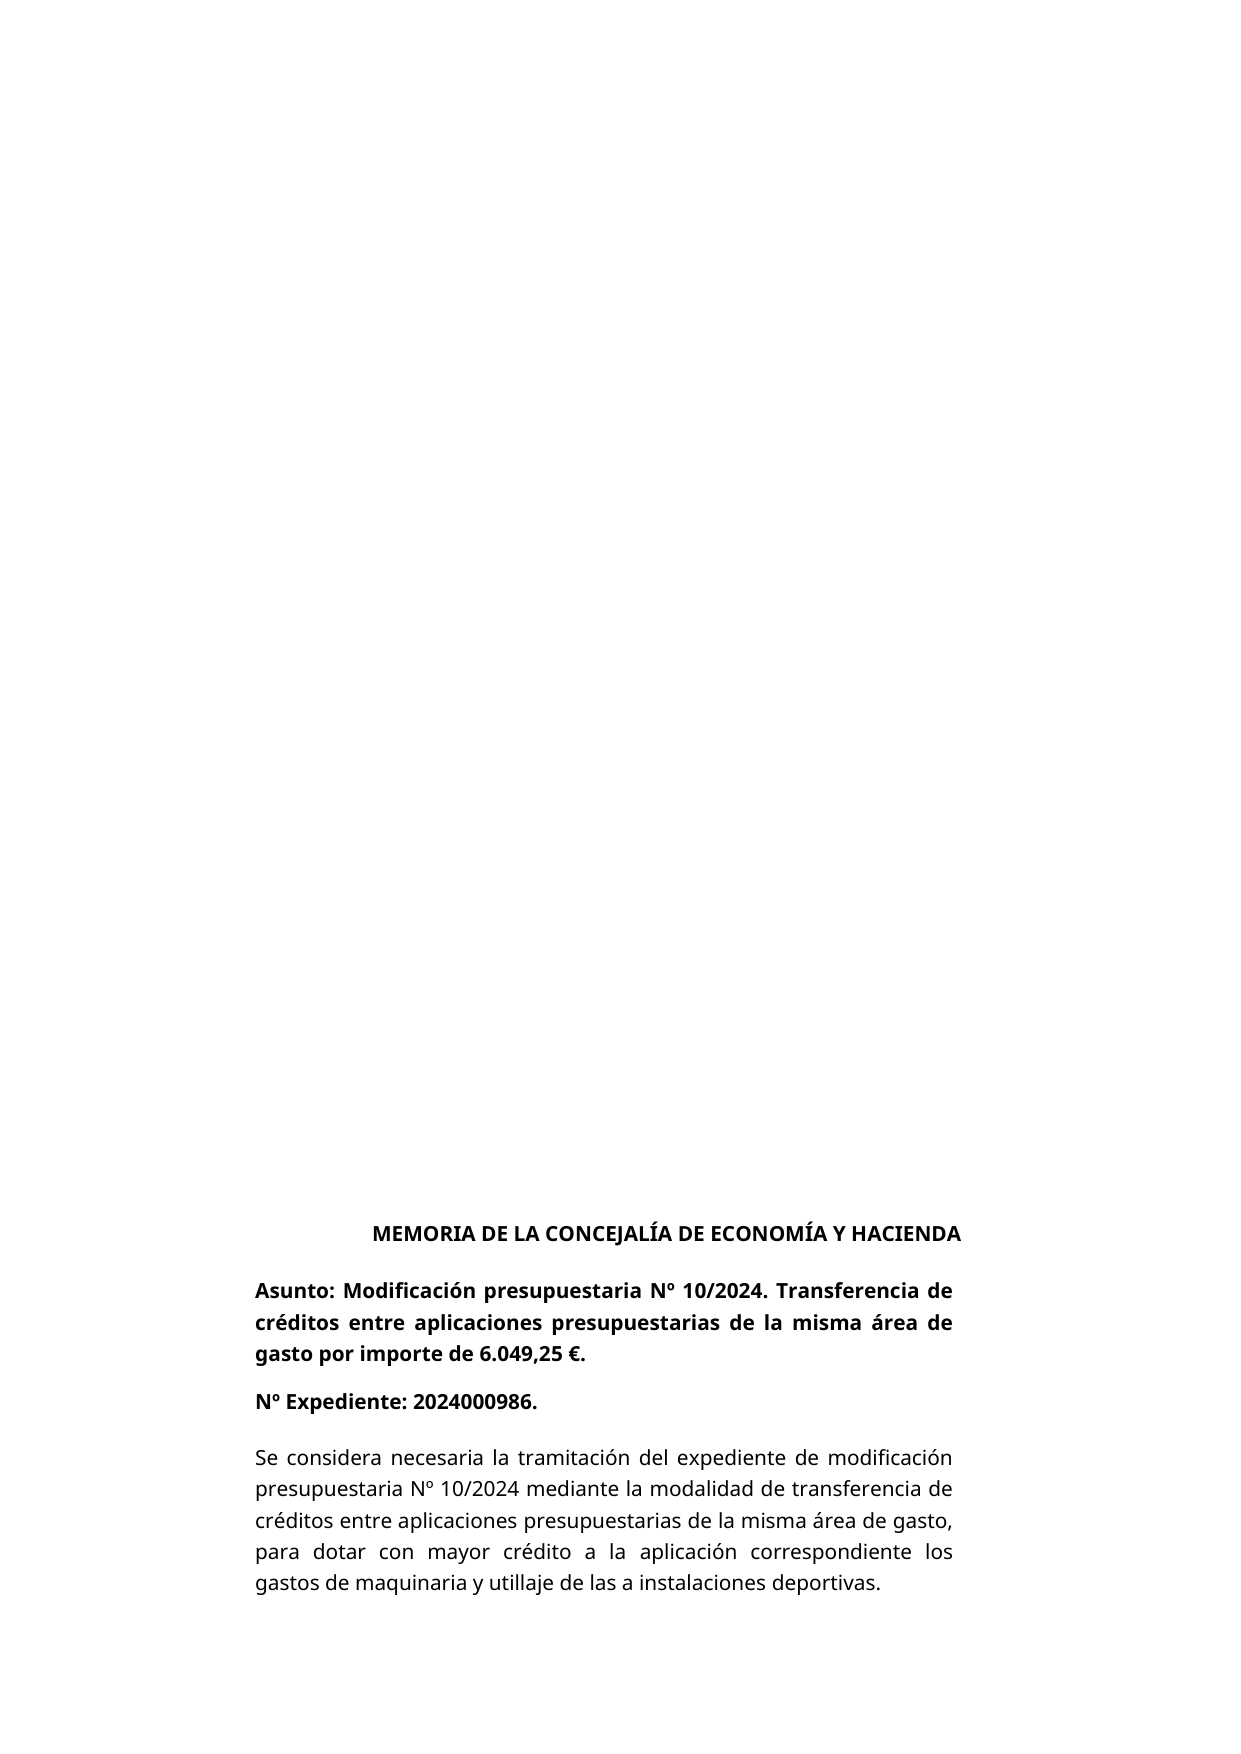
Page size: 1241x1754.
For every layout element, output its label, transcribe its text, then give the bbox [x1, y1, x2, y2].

text MEMORIA DE LA CONCEJALÍA DE ECONOMÍA Y HACIENDA [372, 1219, 1122, 1248]
text Nº Expediente: 2024000986. [255, 1387, 1122, 1415]
text Asunto: Modificación presupuestaria Nº 10/2024. Transferencia de créditos entre aplicaciones presupuestarias de la misma área de gasto por importe de 6.049,25 €. [255, 1276, 953, 1367]
text Se considera necesaria la tramitación del expediente de modificación presupuestaria Nº 10/2024 mediante la modalidad de transferencia de créditos entre aplicaciones presupuestarias de la misma área de gasto, para dotar con mayor crédito a la aplicación correspondiente los gastos de maquinaria y utillaje de las a instalaciones deportivas. [255, 1443, 953, 1597]
